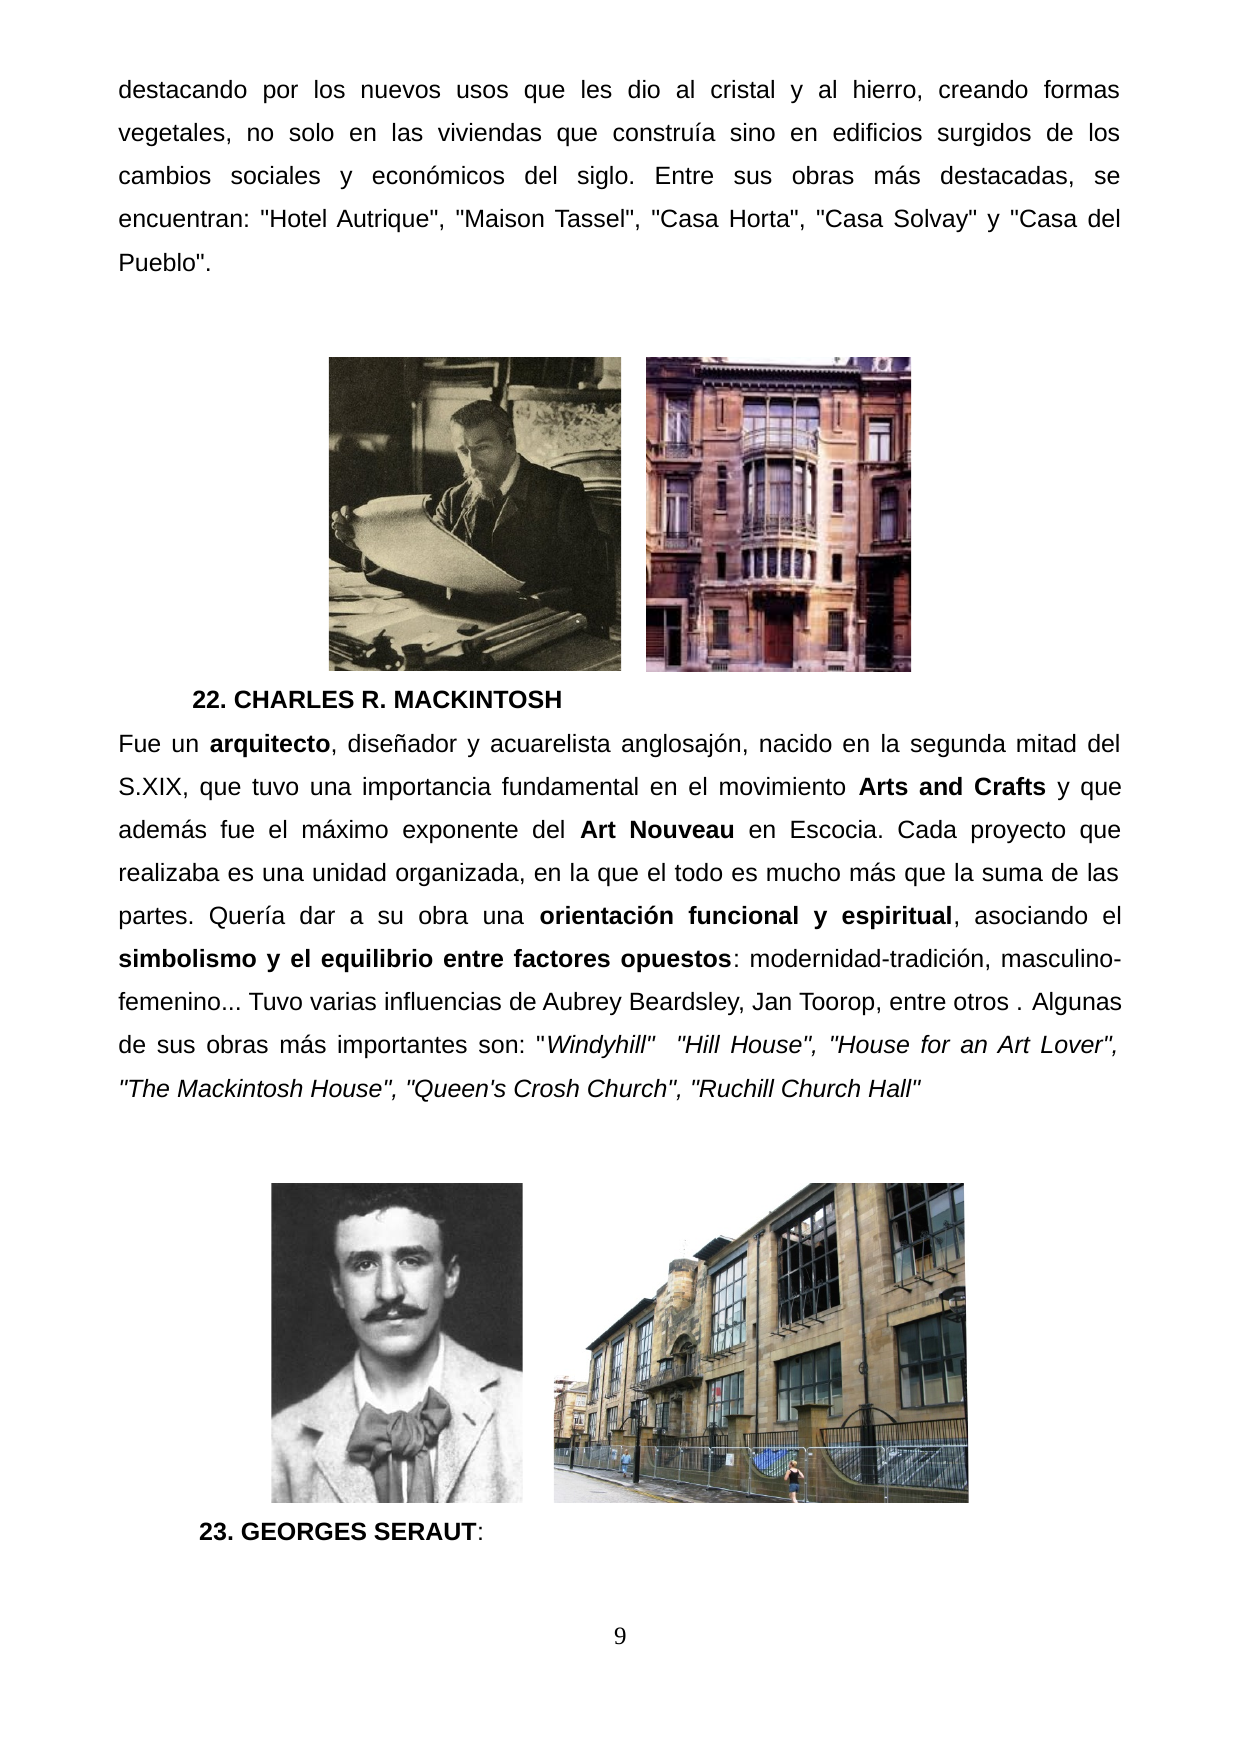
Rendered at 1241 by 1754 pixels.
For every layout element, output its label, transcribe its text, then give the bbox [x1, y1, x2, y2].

text destacando por los nuevos usos que les dio al cristal y al hierro, creando formas vegetales, no solo en las viviendas que construía sino en edificios surgidos de los cambios sociales y económicos del siglo. Entre sus obras más destacadas, se encuentran: "Hotel Autrique", "Maison Tassel", "Casa Horta", "Casa Solvay" y "Casa del Pueblo". [118, 75, 1122, 276]
text Fue un arquitecto, diseñador y acuarelista anglosajón, nacido en la segunda mitad del S.XIX, que tuvo una importancia fundamental en el movimiento Arts and Crafts y que además fue el máximo exponente del Art Nouveau en Escocia. Cada proyecto que realizaba es una unidad organizada, en la que el todo es mucho más que la suma de las partes. Quería dar a su obra una orientación funcional y espiritual, asociando el simbolismo y el equilibrio entre factores opuestos: modernidad-tradición, masculino-femenino... Tuvo varias influencias de Aubrey Beardsley, Jan Toorop, entre otros . Algunas de sus obras más importantes son: "Windyhill" "Hill House", "House for an Art Lover", "The Mackintosh House", "Queen's Crosh Church", "Ruchill Church Hall" [118, 729, 1122, 1102]
text 22. CHARLES R. MACKINTOSH [118, 686, 1122, 714]
text 23. GEORGES SERAUT: [118, 1517, 1122, 1546]
